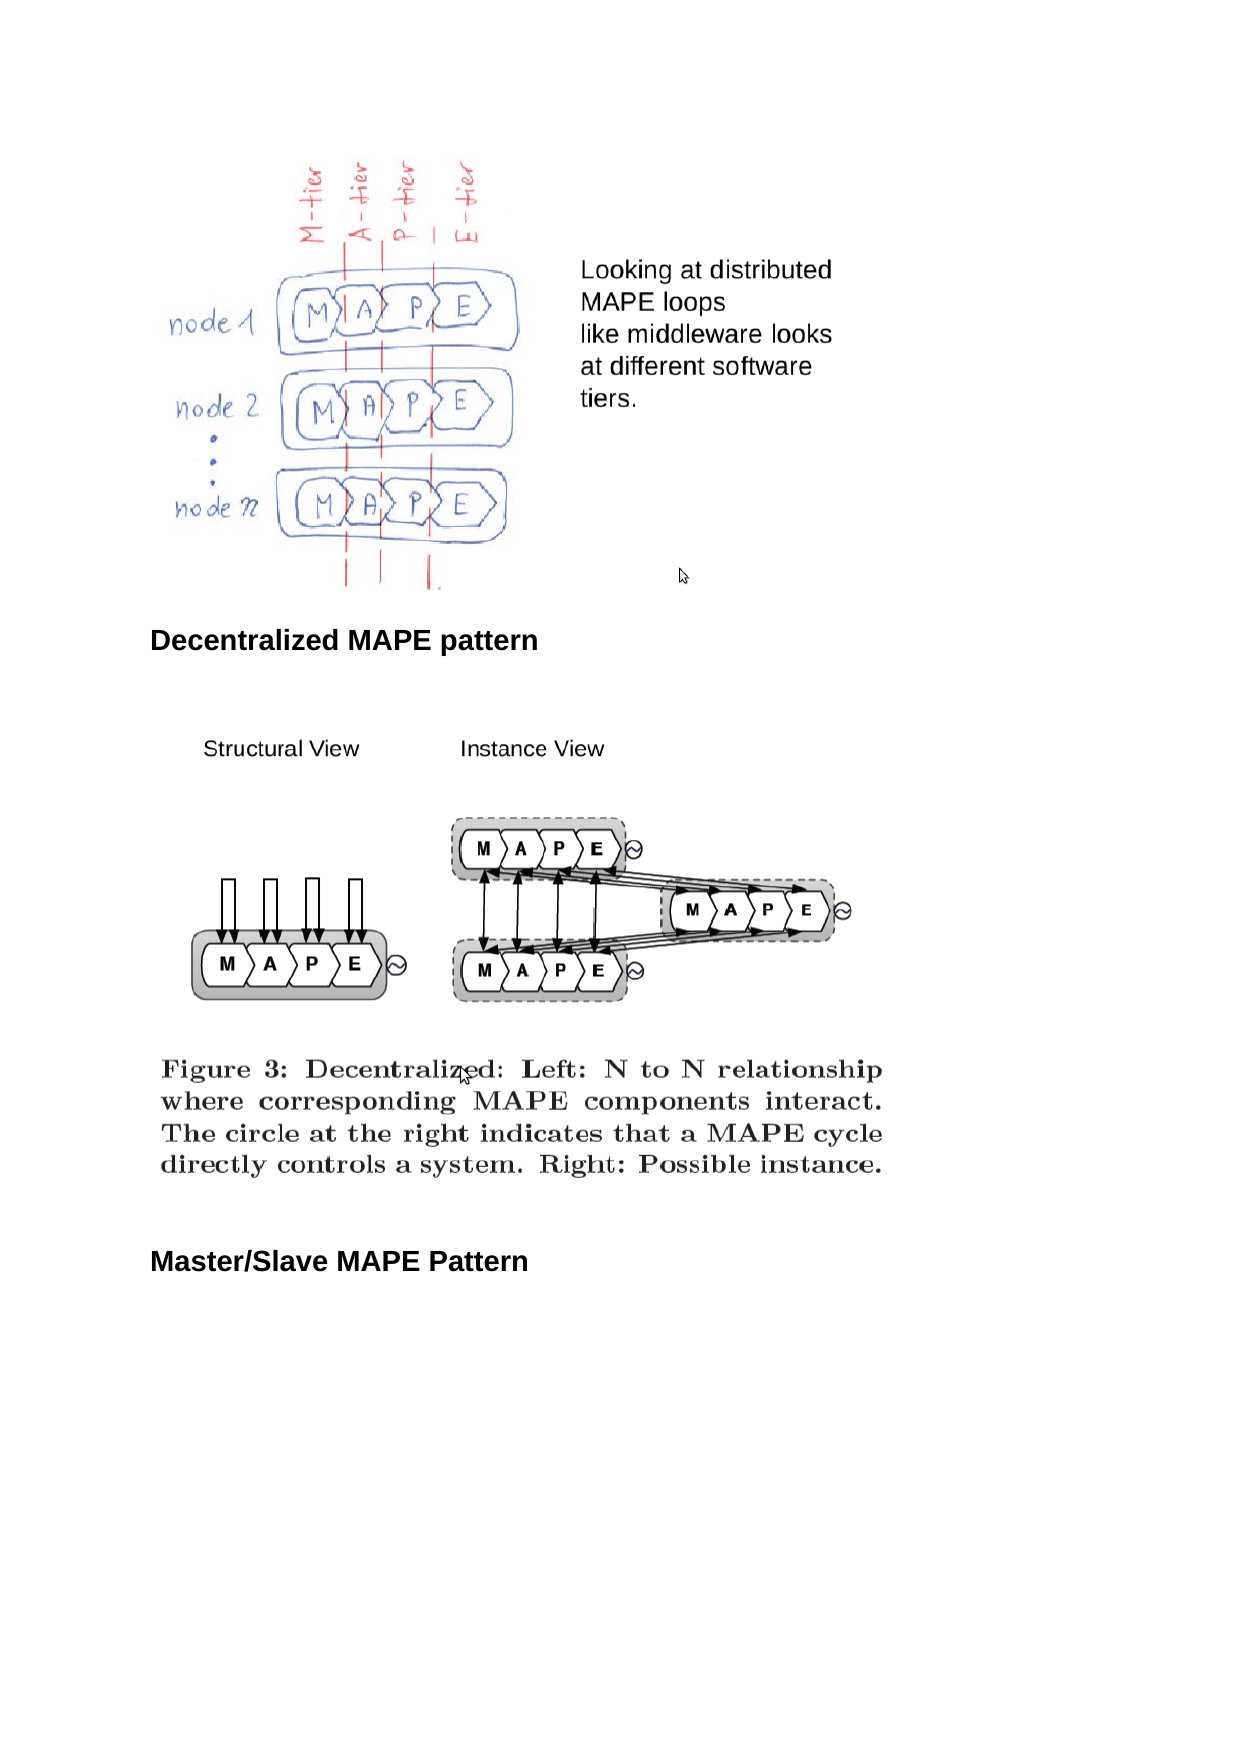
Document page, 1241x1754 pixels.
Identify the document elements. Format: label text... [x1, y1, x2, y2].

subtitle Decentralized MAPE pattern [150, 623, 1090, 656]
subtitle Master/Slave MAPE Pattern [150, 1245, 1090, 1278]
picture [150, 728, 894, 1183]
picture [150, 150, 841, 591]
